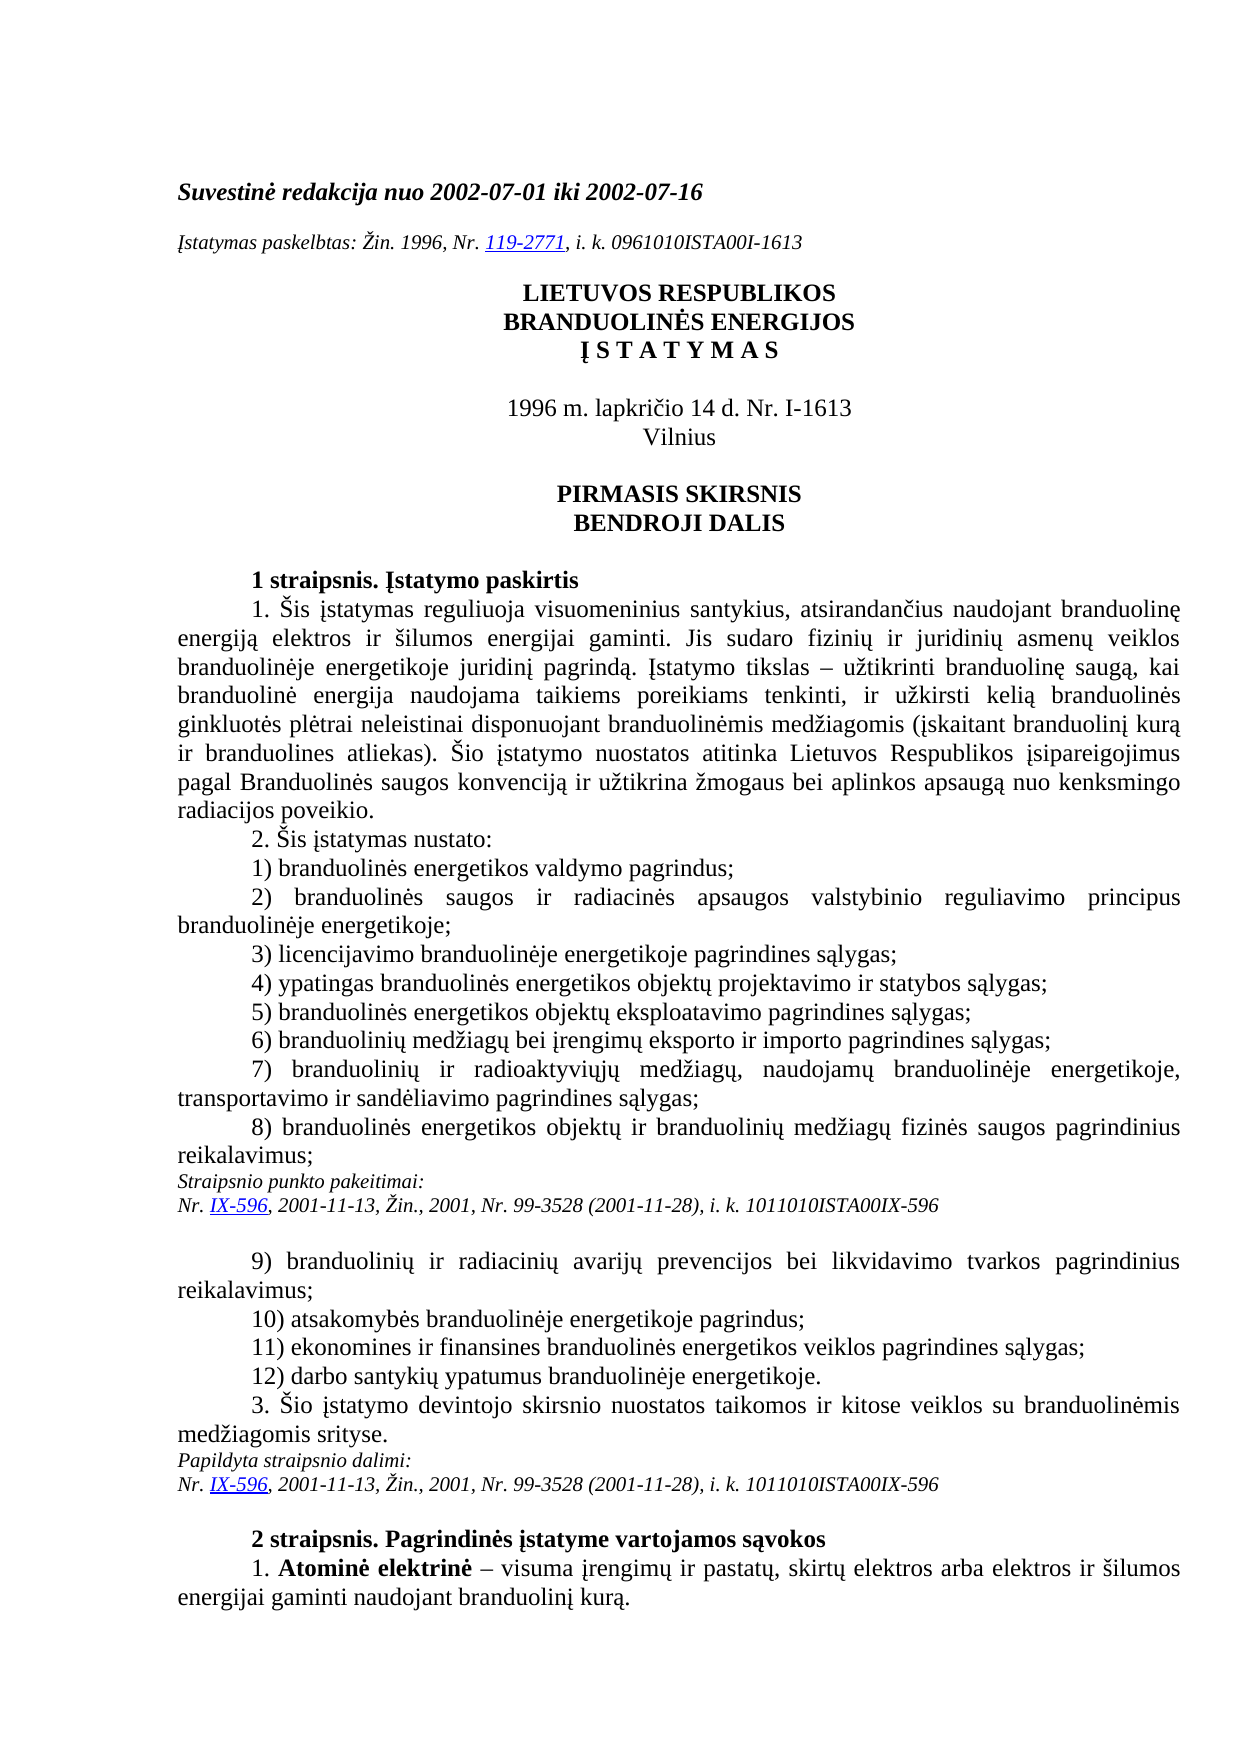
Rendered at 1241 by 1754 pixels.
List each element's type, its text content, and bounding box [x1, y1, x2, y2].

text 1996 m. lapkričio 14 d. Nr. I-1613 [177, 393, 1181, 422]
text 3. Šio įstatymo devintojo skirsnio nuostatos taikomos ir kitose veiklos su branduolinėmis medžiagomis srityse. [177, 1390, 1181, 1447]
text 6) branduolinių medžiagų bei įrengimų eksporto ir importo pagrindines sąlygas; [177, 1026, 1181, 1054]
text 2. Šis įstatymas nustato: [177, 824, 1181, 853]
text Nr. IX-596, 2001-11-13, Žin., 2001, Nr. 99-3528 (2001-11-28), i. k. 1011010ISTA00IX-596 [177, 1193, 1181, 1217]
text 3) licencijavimo branduolinėje energetikoje pagrindines sąlygas; [177, 939, 1181, 968]
text Suvestinė redakcija nuo 2002-07-01 iki 2002-07-16 [177, 177, 1181, 206]
text 10) atsakomybės branduolinėje energetikoje pagrindus; [177, 1304, 1181, 1332]
text PIRMASIS SKIRSNIS [177, 479, 1181, 508]
text Papildyta straipsnio dalimi: [177, 1447, 1181, 1472]
text Straipsnio punkto pakeitimai: [177, 1169, 1181, 1193]
text Įstatymas paskelbtas: Žin. 1996, Nr. 119-2771, i. k. 0961010ISTA00I-1613 [177, 230, 1181, 254]
text 1. Šis įstatymas reguliuoja visuomeninius santykius, atsirandančius naudojant branduolinę energiją elektros ir šilumos energijai gaminti. Jis sudaro fizinių ir juridinių asmenų veiklos branduolinėje energetikoje juridinį pagrindą. Įstatymo tikslas – užtikrinti branduolinę saugą, kai branduolinė energija naudojama taikiems poreikiams tenkinti, ir užkirsti kelią branduolinės ginkluotės plėtrai neleistinai disponuojant branduolinėmis medžiagomis (įskaitant branduolinį kurą ir branduolines atliekas). Šio įstatymo nuostatos atitinka Lietuvos Respublikos įsipareigojimus pagal Branduolinės saugos konvenciją ir užtikrina žmogaus bei aplinkos apsaugą nuo kenksmingo radiacijos poveikio. [177, 594, 1181, 824]
text Vilnius [177, 422, 1181, 451]
text 5) branduolinės energetikos objektų eksploatavimo pagrindines sąlygas; [177, 997, 1181, 1026]
text 4) ypatingas branduolinės energetikos objektų projektavimo ir statybos sąlygas; [177, 968, 1181, 997]
text 9) branduolinių ir radiacinių avarijų prevencijos bei likvidavimo tvarkos pagrindinius reikalavimus; [177, 1246, 1181, 1304]
text 2 straipsnis. Pagrindinės įstatyme vartojamos sąvokos [177, 1524, 1181, 1553]
text 1 straipsnis. Įstatymo paskirtis [177, 566, 1181, 594]
text LIETUVOS RESPUBLIKOS BRANDUOLINĖS ENERGIJOS Į S T A T Y M A S [177, 278, 1181, 364]
text 1) branduolinės energetikos valdymo pagrindus; [177, 853, 1181, 882]
text 1. Atominė elektrinė – visuma įrengimų ir pastatų, skirtų elektros arba elektros ir šilumos energijai gaminti naudojant branduolinį kurą. [177, 1553, 1181, 1611]
text 11) ekonomines ir finansines branduolinės energetikos veiklos pagrindines sąlygas; [177, 1332, 1181, 1361]
text 2) branduolinės saugos ir radiacinės apsaugos valstybinio reguliavimo principus branduolinėje energetikoje; [177, 882, 1181, 939]
text 7) branduolinių ir radioaktyviųjų medžiagų, naudojamų branduolinėje energetikoje, transportavimo ir sandėliavimo pagrindines sąlygas; [177, 1054, 1181, 1112]
text 12) darbo santykių ypatumus branduolinėje energetikoje. [177, 1361, 1181, 1390]
text BENDROJI DALIS [177, 508, 1181, 537]
text 8) branduolinės energetikos objektų ir branduolinių medžiagų fizinės saugos pagrindinius reikalavimus; [177, 1112, 1181, 1169]
text Nr. IX-596, 2001-11-13, Žin., 2001, Nr. 99-3528 (2001-11-28), i. k. 1011010ISTA00IX-596 [177, 1472, 1181, 1496]
